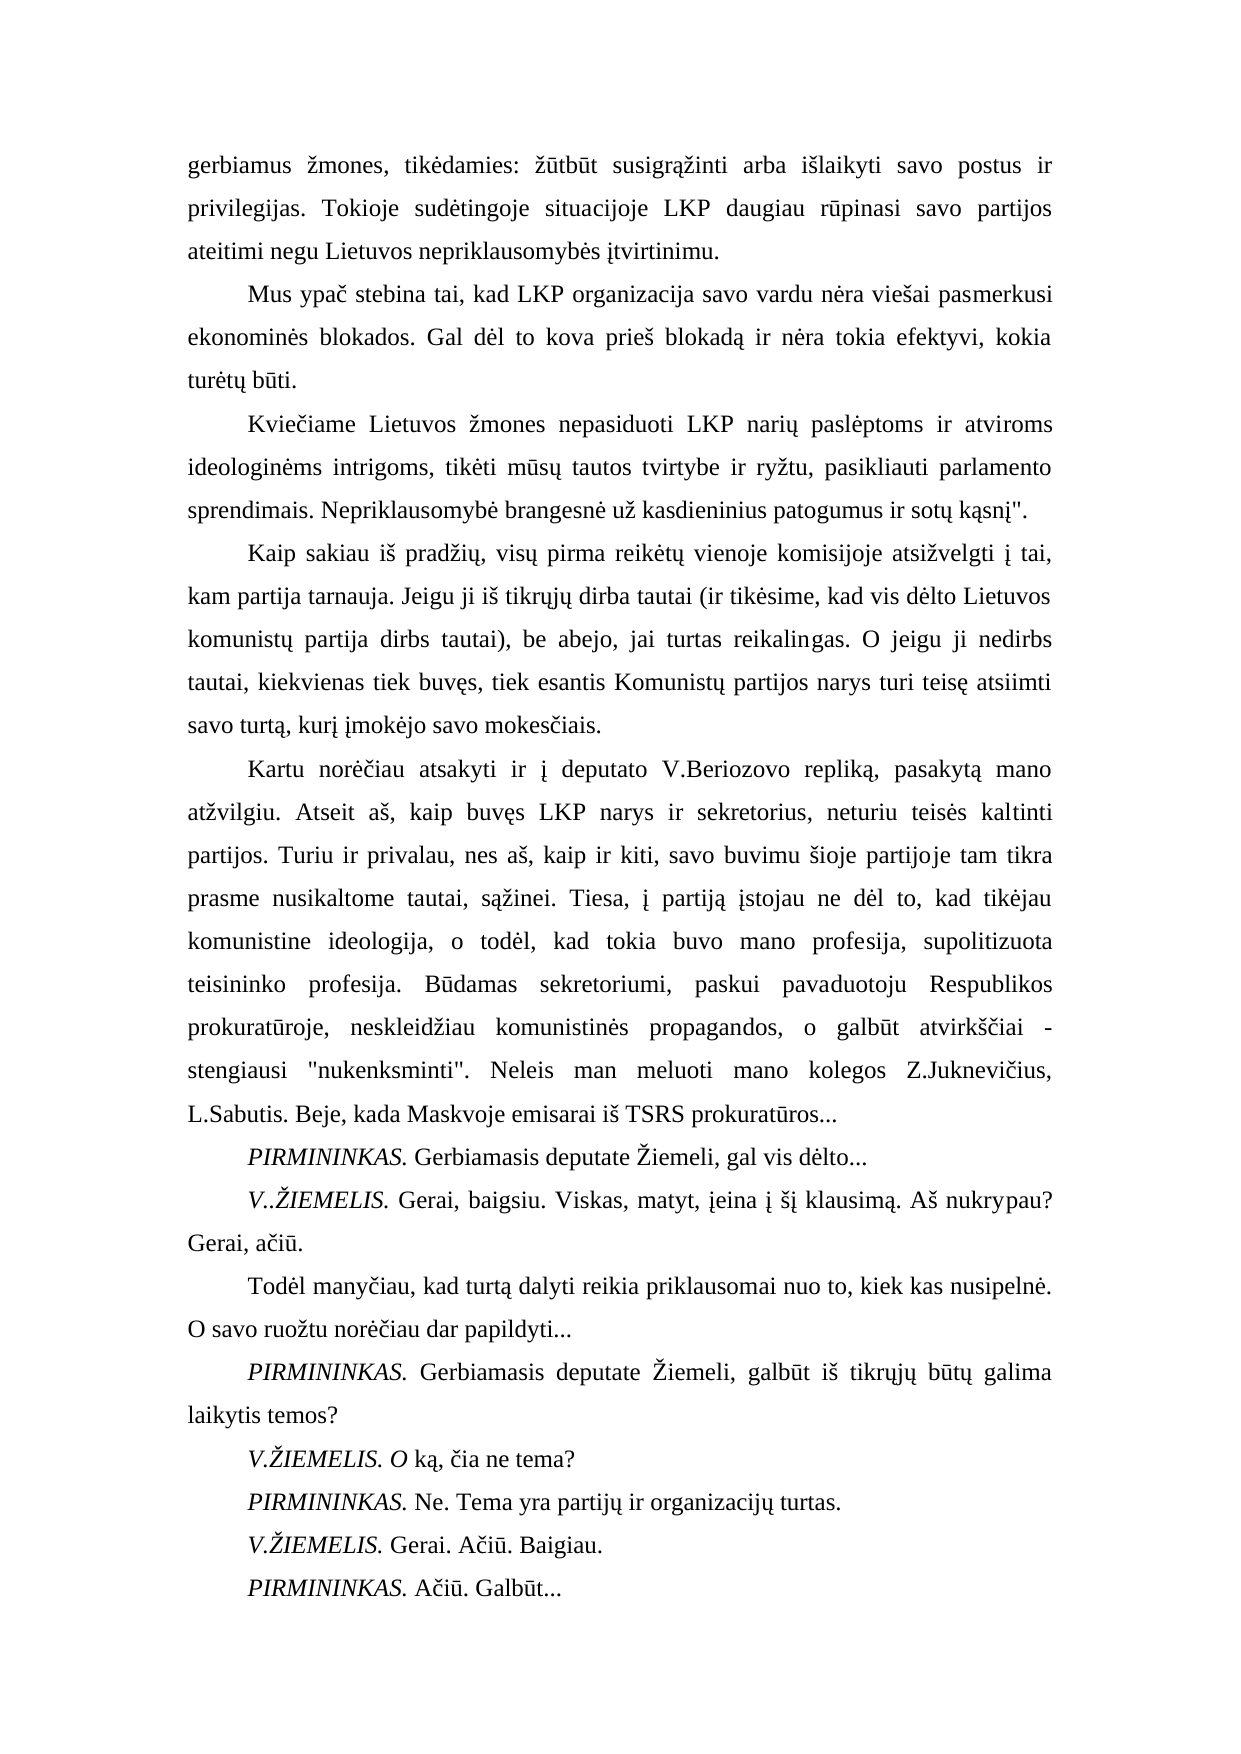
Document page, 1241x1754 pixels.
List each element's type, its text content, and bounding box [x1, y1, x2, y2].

text Todėl manyčiau, kad turtą dalyti reikia priklausomai nuo to, kiek kas nusipelnė. O savo ruožtu norėčiau dar papildyti... [187, 1271, 1053, 1343]
text PIRMININKAS. Ne. Tema yra partijų ir organizacijų turtas. [187, 1487, 1053, 1516]
text Kaip sakiau iš pradžių, visų pirma reikėtų vienoje komisijoje atsižvelgti į tai, kam partija tarnauja. Jeigu ji iš tikrųjų dirba tautai (ir tikėsime, kad vis dėlto Lietuvos komunistų partija dirbs tautai), be abejo, jai turtas reikalin­gas. O jeigu ji nedirbs tautai, kiekvienas tiek buvęs, tiek esantis Komunistų partijos narys turi teisę atsiimti savo turtą, kurį įmokėjo savo mokesčiais. [187, 538, 1053, 739]
text PIRMININKAS. Gerbiamasis deputate Žiemeli, galbūt iš tikrųjų būtų galima laikytis temos? [187, 1357, 1053, 1429]
text Mus ypač stebina tai, kad LKP organizacija savo vardu nėra viešai pas­merkusi ekonominės blokados. Gal dėl to kova prieš blokadą ir nėra tokia efektyvi, kokia turėtų būti. [187, 279, 1053, 394]
text Kviečiame Lietuvos žmones nepasiduoti LKP narių paslėptoms ir atvi­roms ideologinėms intrigoms, tikėti mūsų tautos tvirtybe ir ryžtu, pasikliauti parlamento sprendimais. Nepriklausomybė brangesnė už kasdieninius pato­gumus ir sotų kąsnį". [187, 409, 1053, 524]
text PIRMININKAS. Ačiū. Galbūt... [187, 1573, 1053, 1602]
text gerbiamus žmones, tikėdamies: žūtbūt su­sigrąžinti arba išlaikyti savo postus ir privilegijas. Tokioje sudėtingoje situa­cijoje LKP daugiau rūpinasi savo partijos ateitimi negu Lietuvos nepriklausomybės įtvirtinimu. [187, 150, 1053, 265]
text V.ŽIEMELIS. O ką, čia ne tema? [187, 1444, 1053, 1472]
text Kartu norėčiau atsakyti ir į deputato V.Beriozovo repliką, pasakytą mano atžvilgiu. Atseit aš, kaip buvęs LKP narys ir sekretorius, neturiu teisės kal­tinti partijos. Turiu ir privalau, nes aš, kaip ir kiti, savo buvimu šioje partijo­je tam tikra prasme nusikaltome tautai, sąžinei. Tiesa, į partiją įstojau ne dėl to, kad tikėjau komunistine ideologija, o todėl, kad tokia buvo mano profe­sija, supolitizuota teisininko profesija. Būdamas sekretoriumi, paskui pava­duotoju Respublikos prokuratūroje, neskleidžiau komunistinės propagan­dos, o galbūt atvirkščiai - stengiausi "nukenksminti". Neleis man meluoti mano kolegos Z.Juknevičius, L.Sabutis. Beje, kada Maskvoje emisarai iš TSRS prokuratūros... [187, 754, 1053, 1127]
text V.ŽIEMELIS. Gerai. Ačiū. Baigiau. [187, 1530, 1053, 1559]
text V..ŽIEMELIS. Gerai, baigsiu. Viskas, matyt, įeina į šį klausimą. Aš nukry­pau? Gerai, ačiū. [187, 1185, 1053, 1257]
text PIRMININKAS. Gerbiamasis deputate Žiemeli, gal vis dėlto... [187, 1142, 1053, 1171]
